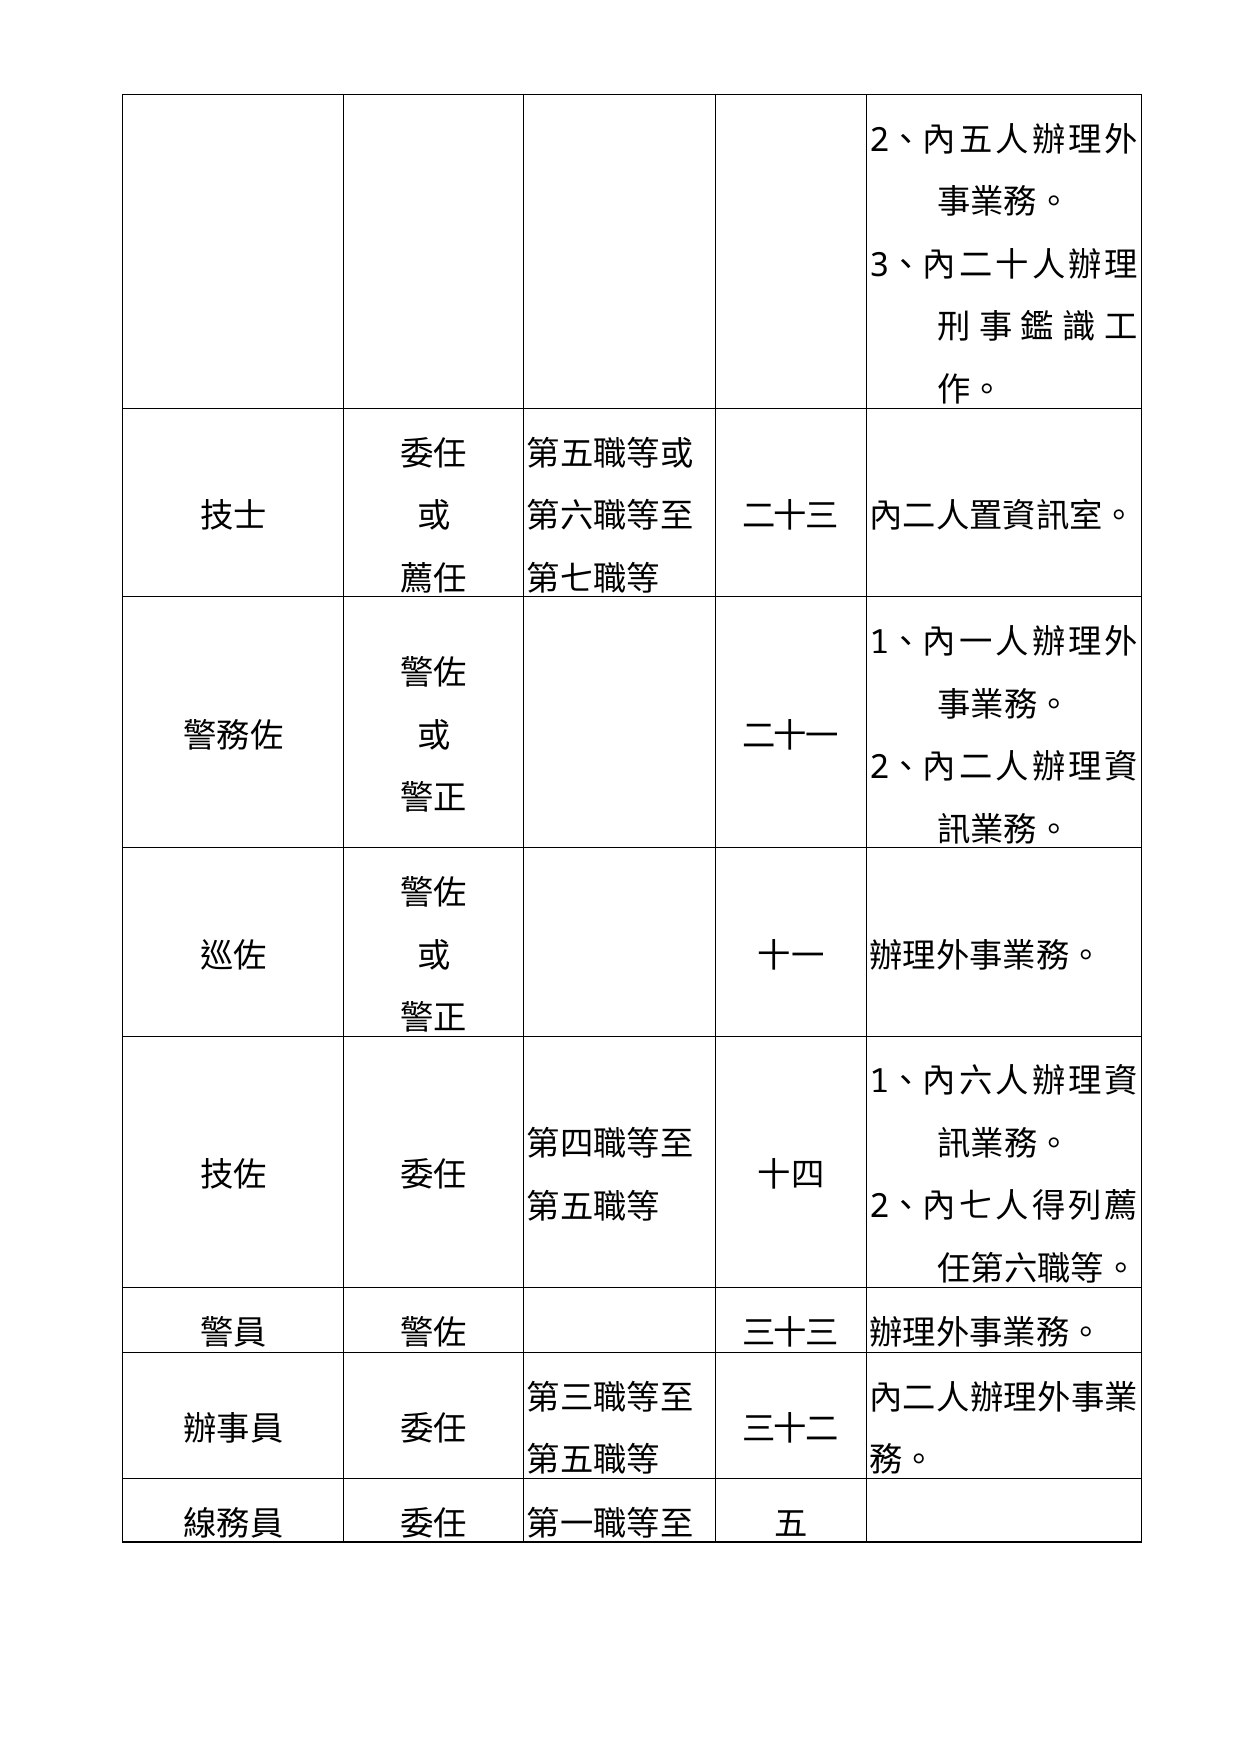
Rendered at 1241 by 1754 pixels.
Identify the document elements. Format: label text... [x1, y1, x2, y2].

table_cell [524, 1288, 715, 1352]
table_cell 第三職等至第五職等 [524, 1353, 715, 1478]
table_cell 委任 [344, 1479, 523, 1541]
table_cell 二十一 [716, 597, 866, 847]
table_cell [716, 95, 866, 408]
table_cell 二十三 [716, 409, 866, 596]
table_cell 三十二 [716, 1353, 866, 1478]
table_cell [524, 95, 715, 408]
table_cell 警佐 [344, 1288, 523, 1352]
table_cell 委任 [344, 1037, 523, 1287]
table_cell 辦理外事業務。 [867, 848, 1141, 1036]
table_cell 技佐 [123, 1037, 343, 1287]
table_cell 內二人置資訊室。 [867, 409, 1141, 596]
table_cell [123, 95, 343, 408]
table_cell 五 [716, 1479, 866, 1541]
table_cell [344, 95, 523, 408]
table_cell 十一 [716, 848, 866, 1036]
table_cell [867, 1479, 1141, 1541]
table_cell 警務佐 [123, 597, 343, 847]
table_cell 技士 [123, 409, 343, 596]
table_cell 第四職等至第五職等 [524, 1037, 715, 1287]
table_cell 線務員 [123, 1479, 343, 1541]
table_cell 三十三 [716, 1288, 866, 1352]
table_cell 警員 [123, 1288, 343, 1352]
table_cell 辦事員 [123, 1353, 343, 1478]
table_cell 內一人辦理外事業務。 內二人辦理資訊業務。 [867, 597, 1141, 847]
table_cell 第五職等或第六職等至第七職等 [524, 409, 715, 596]
table_cell 辦理外事業務。 [867, 1288, 1141, 1352]
table_cell 第一職等至 [524, 1479, 715, 1541]
table_cell [524, 597, 715, 847]
table_cell 十四 [716, 1037, 866, 1287]
table_cell 巡佐 [123, 848, 343, 1036]
table_cell 內六人辦理資訊業務。 內七人得列薦任第六職等。 [867, 1037, 1141, 1287]
table_cell 委任 或 薦任 [344, 409, 523, 596]
table_cell 警佐 或 警正 [344, 848, 523, 1036]
table_cell 內二人辦理外事業務。 [867, 1353, 1141, 1478]
table_cell 內二十人專任勤務指揮中心值勤員。 內五人辦理外事業務。 內二十人辦理刑事鑑識工作。 [867, 95, 1141, 408]
table_cell 警佐 或 警正 [344, 597, 523, 847]
table_cell 委任 [344, 1353, 523, 1478]
table_cell [524, 848, 715, 1036]
